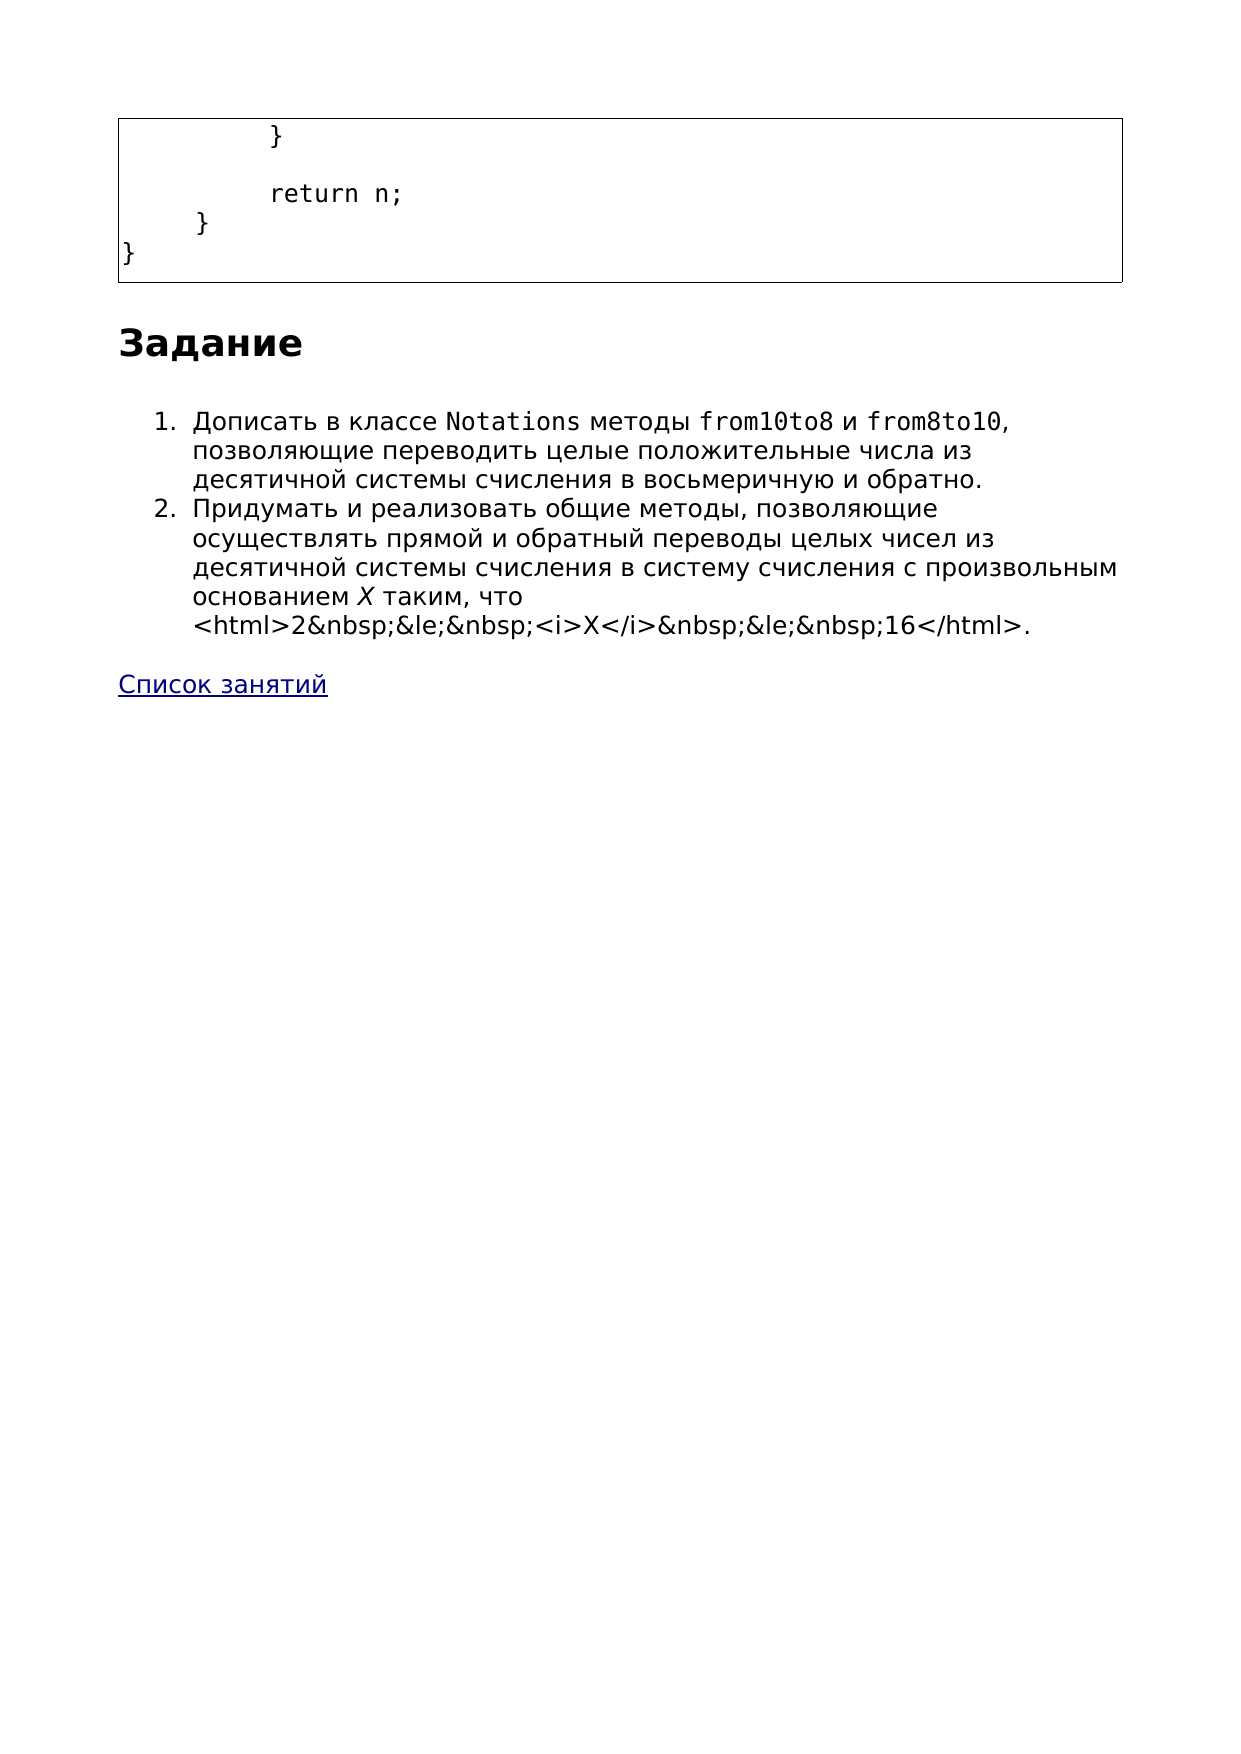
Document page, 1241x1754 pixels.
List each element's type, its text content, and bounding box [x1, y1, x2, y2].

text Список занятий [118, 670, 1122, 699]
list Придумать и реализовать общие методы, позволяющие осуществлять прямой и обратный переводы целых чисел из десятичной системы счисления в систему счисления с произвольным основанием X таким, что <html>2&nbsp;&le;&nbsp;<i>X</i>&nbsp;&le;&nbsp;16</html>. [177, 495, 1122, 641]
table_header } return n; } } [119, 119, 1122, 282]
subtitle Задание [118, 322, 1122, 365]
list Дописать в классе Notations методы from10to8 и from8to10, позволяющие переводить целые положительные числа из десятичной системы счисления в восьмеричную и обратно. [177, 407, 1122, 495]
